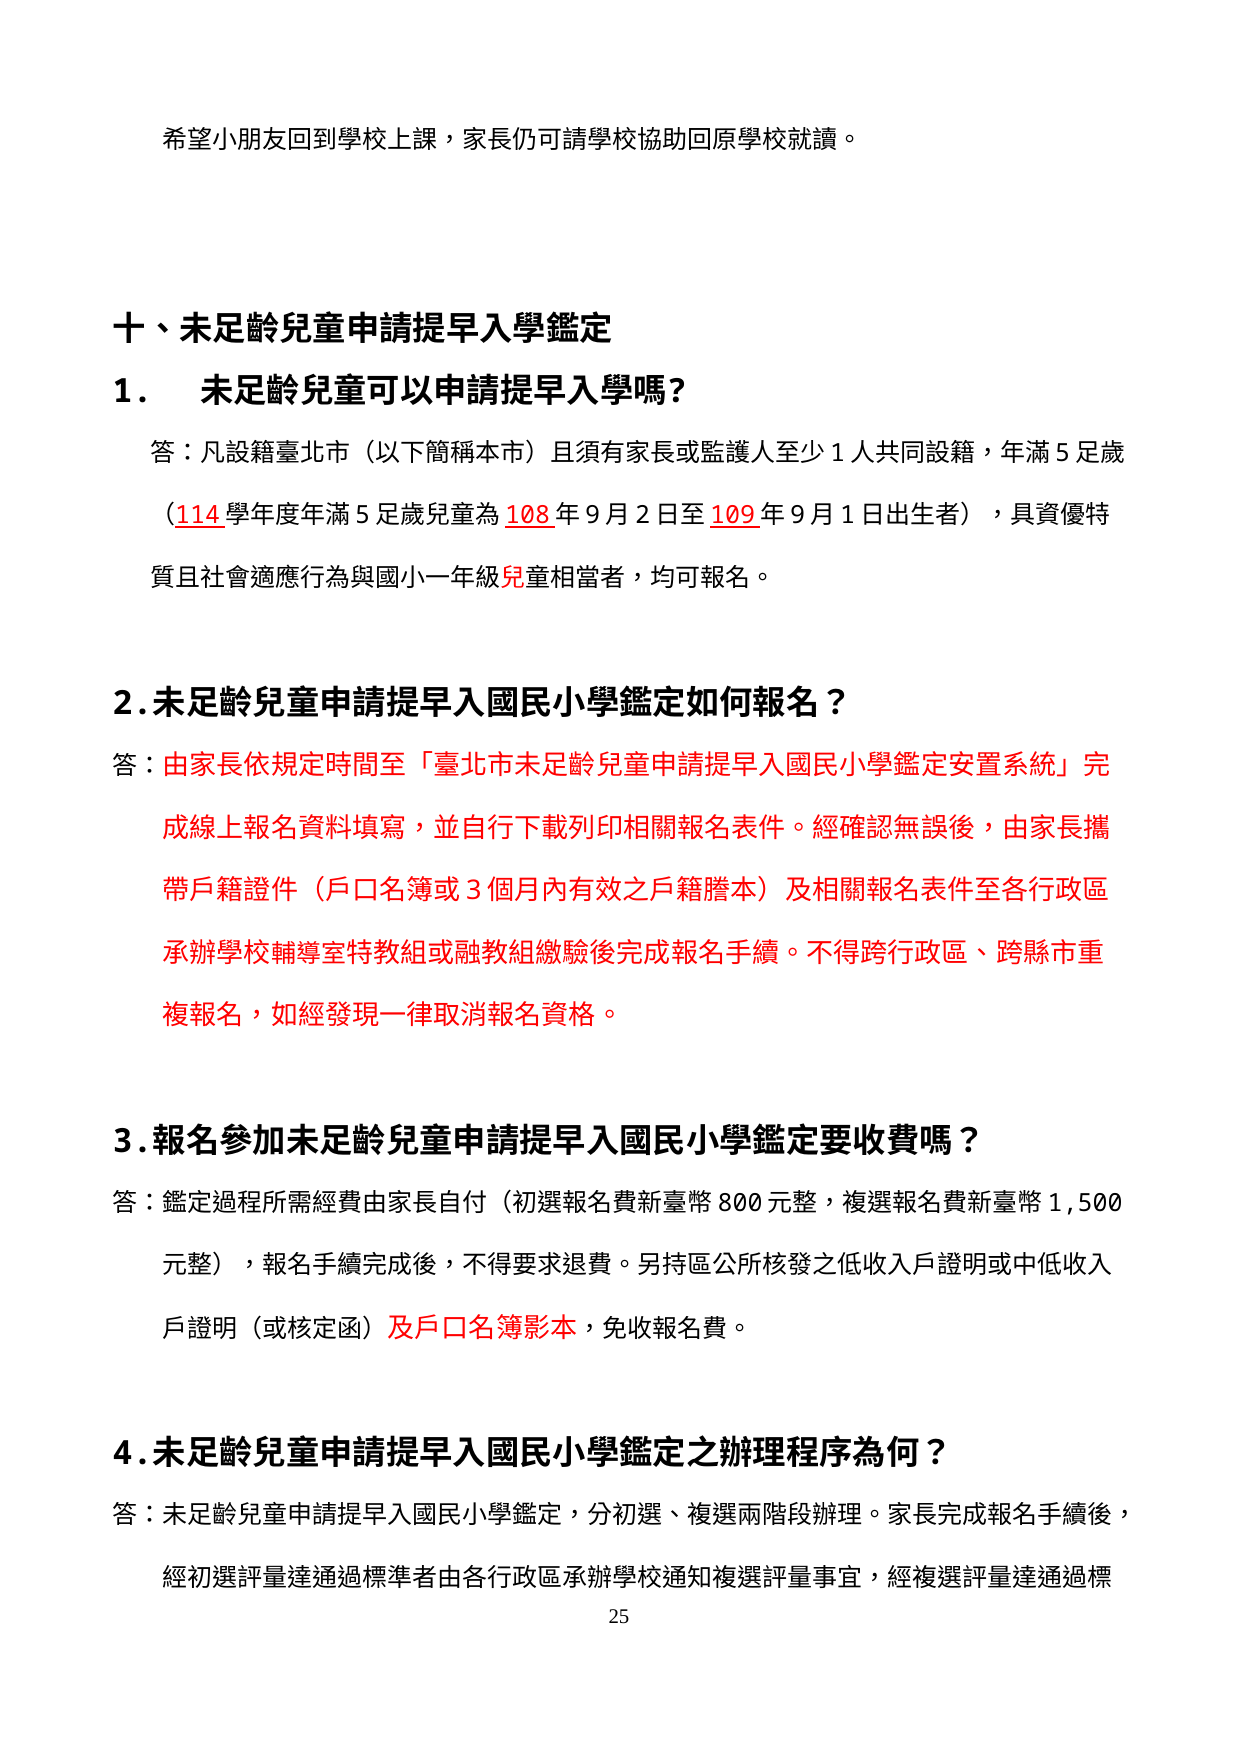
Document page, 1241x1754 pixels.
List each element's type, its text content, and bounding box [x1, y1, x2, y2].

text 答：鑑定過程所需經費由家長自付（初選報名費新臺幣800元整，複選報名費新臺幣1,500元整），報名手續完成後，不得要求退費。另持區公所核發之低收入戶證明或中低收入戶證明（或核定函）及戶口名簿影本，免收報名費。 [112, 1159, 1125, 1346]
text 4.未足齡兒童申請提早入國民小學鑑定之辦理程序為何？ [112, 1409, 1125, 1471]
text 答：可以。若家長已通過本市非學校型態實驗教育之申請，於學期中發現原訂計畫難以落實，希望小朋友回到學校上課，家長仍可請學校協助回原學校就讀。 [112, 96, 1125, 159]
list 未足齡兒童可以申請提早入學嗎? [112, 346, 1125, 409]
text 2.未足齡兒童申請提早入國民小學鑑定如何報名？ [112, 659, 1125, 721]
text 答：凡設籍臺北市（以下簡稱本市）且須有家長或監護人至少1人共同設籍，年滿5足歲（114學年度年滿5足歲兒童為108年9月2日至109年9月1日出生者），具資優特質且社會適應行為與國小一年級兒童相當者，均可報名。 [150, 409, 1125, 596]
text 答：未足齡兒童申請提早入國民小學鑑定，分初選、複選兩階段辦理。家長完成報名手續後，經初選評量達通過標準者由各行政區承辦學校通知複選評量事宜，經複選評量達通過標準者，由本市鑑輔會審議核定通過後，核發「提早入學資格證明書」（複選評量暨鑑定結果通知書）。 [112, 1471, 1125, 1596]
text 十、未足齡兒童申請提早入學鑑定 [112, 284, 1125, 346]
text 答：由家長依規定時間至「臺北市未足齡兒童申請提早入國民小學鑑定安置系統」完成線上報名資料填寫，並自行下載列印相關報名表件。經確認無誤後，由家長攜帶戶籍證件（戶口名簿或3個月內有效之戶籍謄本）及相關報名表件至各行政區承辦學校輔導室特教組或融教組繳驗後完成報名手續。不得跨行政區、跨縣市重複報名，如經發現一律取消報名資格。 [112, 721, 1125, 1034]
text 3.報名參加未足齡兒童申請提早入國民小學鑑定要收費嗎？ [112, 1096, 1125, 1159]
